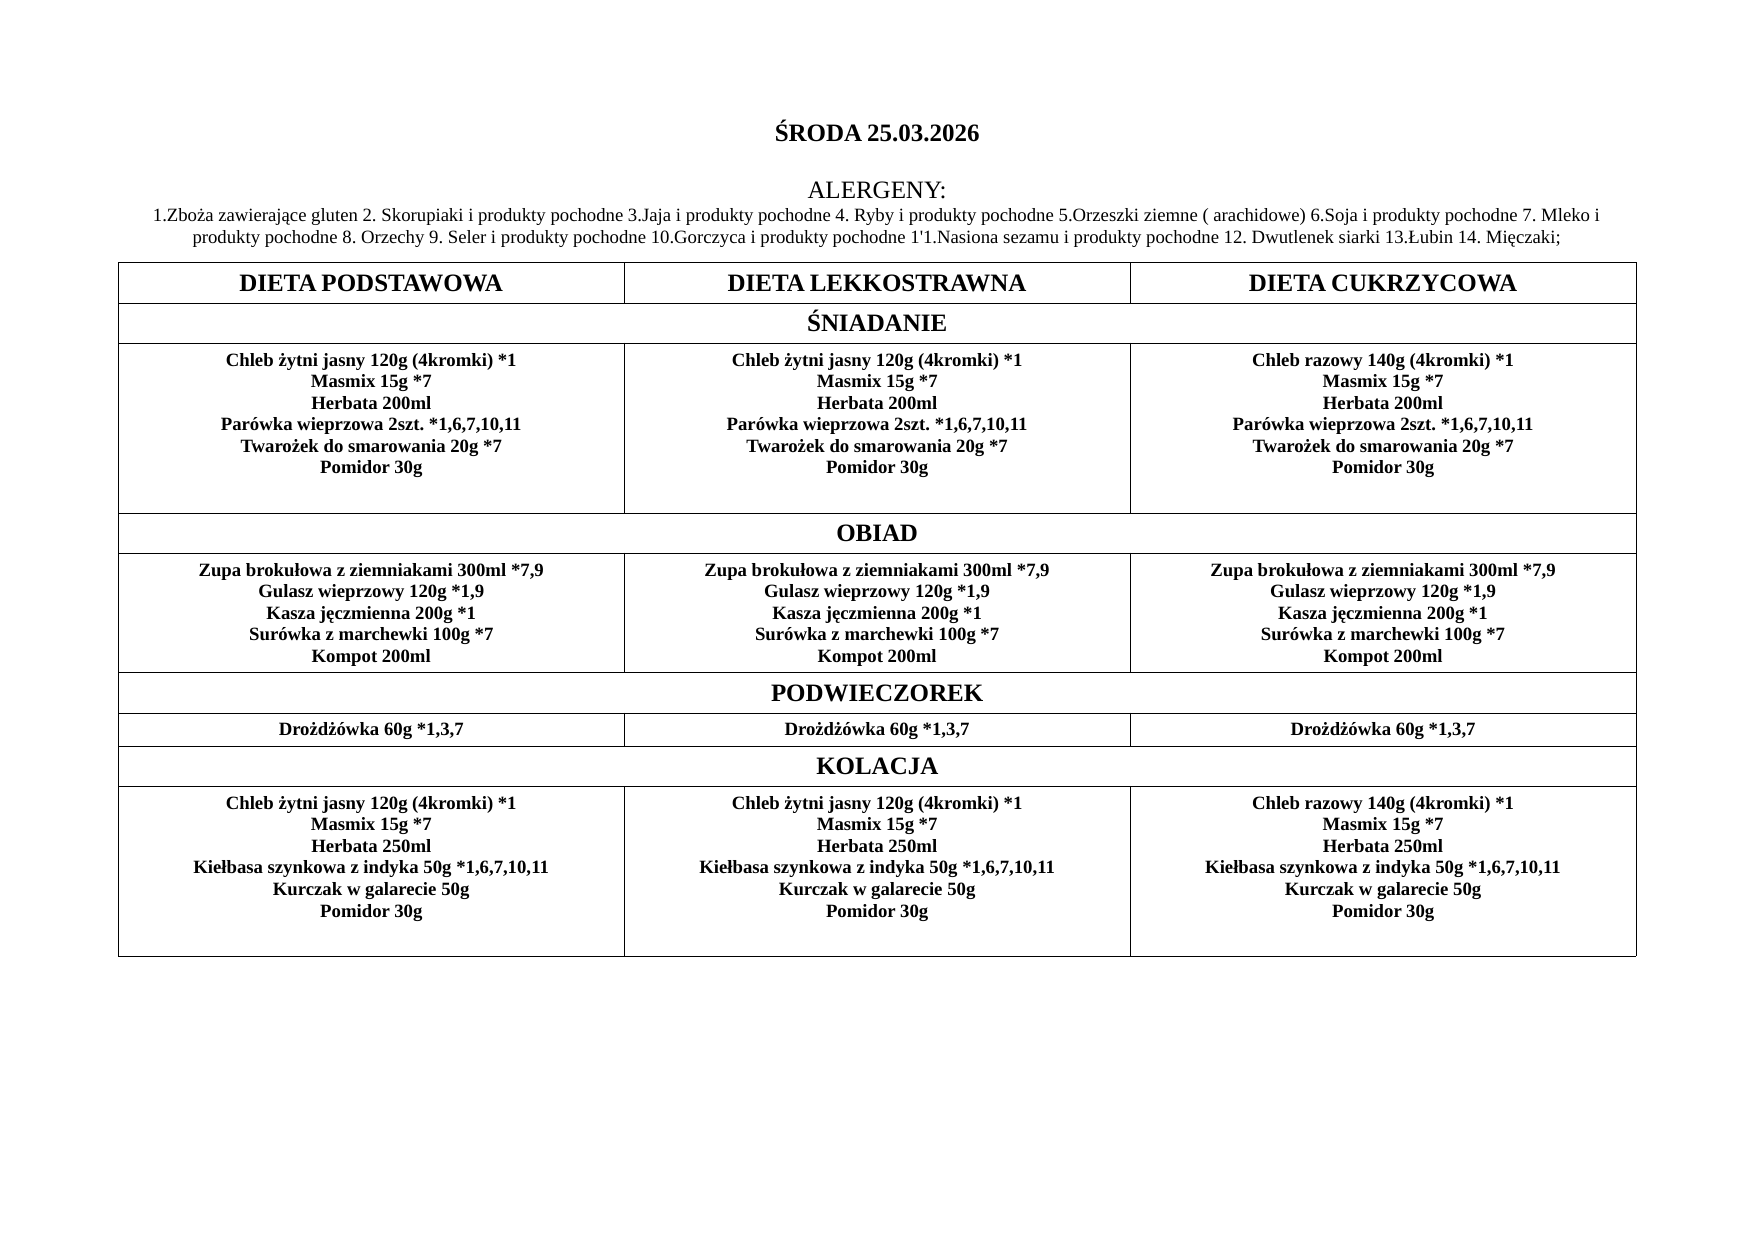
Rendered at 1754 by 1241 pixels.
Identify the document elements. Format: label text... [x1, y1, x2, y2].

table_cell PODWIECZOREK [119, 673, 1636, 712]
table_cell Drożdżówka 60g *1,3,7 [1131, 714, 1636, 746]
table_cell Zupa brokułowa z ziemniakami 300ml *7,9 Gulasz wieprzowy 120g *1,9 Kasza jęczmienna 200g *1 Surówka z marchewki 100g *7 Kompot 200ml [119, 554, 624, 672]
text ALERGENY: [118, 176, 1636, 204]
table_cell Chleb żytni jasny 120g (4kromki) *1 Masmix 15g *7 Herbata 200ml Parówka wieprzowa 2szt. *1,6,7,10,11 Twarożek do smarowania 20g *7 Pomidor 30g [625, 344, 1130, 512]
table_header DIETA CUKRZYCOWA [1131, 263, 1636, 302]
table_cell Zupa brokułowa z ziemniakami 300ml *7,9 Gulasz wieprzowy 120g *1,9 Kasza jęczmienna 200g *1 Surówka z marchewki 100g *7 Kompot 200ml [1131, 554, 1636, 672]
table_cell KOLACJA [119, 747, 1636, 786]
table_cell Zupa brokułowa z ziemniakami 300ml *7,9 Gulasz wieprzowy 120g *1,9 Kasza jęczmienna 200g *1 Surówka z marchewki 100g *7 Kompot 200ml [625, 554, 1130, 672]
table_cell Drożdżówka 60g *1,3,7 [119, 714, 624, 746]
table_cell Chleb razowy 140g (4kromki) *1 Masmix 15g *7 Herbata 250ml Kiełbasa szynkowa z indyka 50g *1,6,7,10,11 Kurczak w galarecie 50g Pomidor 30g [1131, 787, 1636, 956]
text ŚRODA 25.03.2026 [118, 118, 1636, 147]
table_cell Chleb żytni jasny 120g (4kromki) *1 Masmix 15g *7 Herbata 200ml Parówka wieprzowa 2szt. *1,6,7,10,11 Twarożek do smarowania 20g *7 Pomidor 30g [119, 344, 624, 512]
table_cell OBIAD [119, 514, 1636, 553]
table_cell Chleb żytni jasny 120g (4kromki) *1 Masmix 15g *7 Herbata 250ml Kiełbasa szynkowa z indyka 50g *1,6,7,10,11 Kurczak w galarecie 50g Pomidor 30g [119, 787, 624, 956]
table_cell Drożdżówka 60g *1,3,7 [625, 714, 1130, 746]
text 1.Zboża zawierające gluten 2. Skorupiaki i produkty pochodne 3.Jaja i produkty pochodne 4. Ryby i produkty pochodne 5.Orzeszki ziemne ( arachidowe) 6.Soja i produkty pochodne 7. Mleko i produkty pochodne 8. Orzechy 9. Seler i produkty pochodne 10.Gorczyca i produkty pochodne 1'1.Nasiona sezamu i produkty pochodne 12. Dwutlenek siarki 13.Łubin 14. Mięczaki; [118, 204, 1636, 247]
table_cell Chleb razowy 140g (4kromki) *1 Masmix 15g *7 Herbata 200ml Parówka wieprzowa 2szt. *1,6,7,10,11 Twarożek do smarowania 20g *7 Pomidor 30g [1131, 344, 1636, 512]
table_header DIETA LEKKOSTRAWNA [625, 263, 1130, 302]
table_header DIETA PODSTAWOWA [119, 263, 624, 302]
table_cell Chleb żytni jasny 120g (4kromki) *1 Masmix 15g *7 Herbata 250ml Kiełbasa szynkowa z indyka 50g *1,6,7,10,11 Kurczak w galarecie 50g Pomidor 30g [625, 787, 1130, 956]
table_cell ŚNIADANIE [119, 304, 1636, 343]
